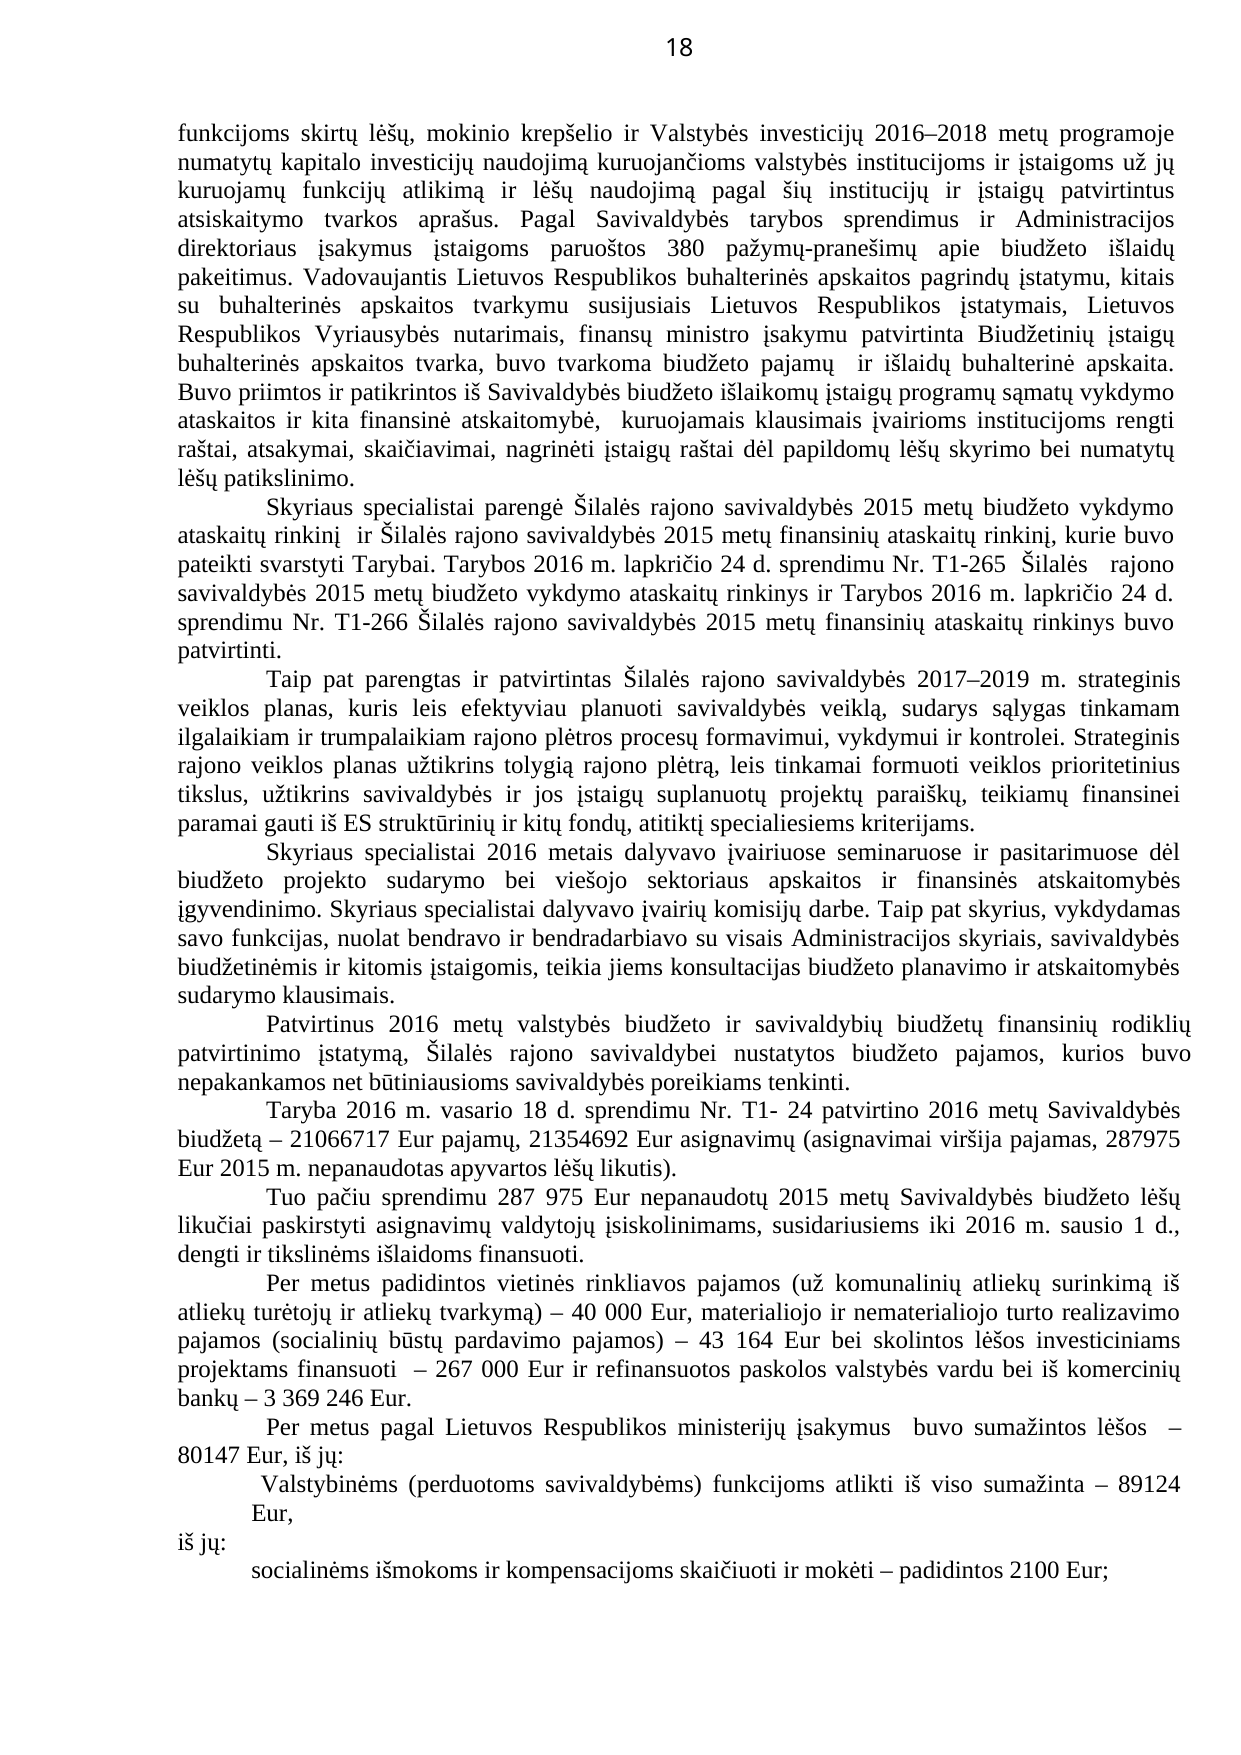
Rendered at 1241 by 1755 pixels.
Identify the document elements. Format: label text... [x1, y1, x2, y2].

text Taip pat parengtas ir patvirtintas Šilalės rajono savivaldybės 2017–2019 m. strateginis veiklos planas, kuris leis efektyviau planuoti savivaldybės veiklą, sudarys sąlygas tinkamam ilgalaikiam ir trumpalaikiam rajono plėtros procesų formavimui, vykdymui ir kontrolei. Strateginis rajono veiklos planas užtikrins tolygią rajono plėtrą, leis tinkamai formuoti veiklos prioritetinius tikslus, užtikrins savivaldybės ir jos įstaigų suplanuotų projektų paraiškų, teikiamų finansinei paramai gauti iš ES struktūrinių ir kitų fondų, atitiktį specialiesiems kriterijams. [177, 664, 1181, 837]
text Per metus pagal Lietuvos Respublikos ministerijų įsakymus buvo sumažintos lėšos – 80147 Eur, iš jų: [177, 1412, 1181, 1469]
text Taryba 2016 m. vasario 18 d. sprendimu Nr. T1- 24 patvirtino 2016 metų Savivaldybės biudžetą – 21066717 Eur pajamų, 21354692 Eur asignavimų (asignavimai viršija pajamas, 287975 Eur 2015 m. nepanaudotas apyvartos lėšų likutis). [177, 1096, 1181, 1182]
text Skyriaus specialistai parengė Šilalės rajono savivaldybės 2015 metų biudžeto vykdymo ataskaitų rinkinį ir Šilalės rajono savivaldybės 2015 metų finansinių ataskaitų rinkinį, kurie buvo pateikti svarstyti Tarybai. Tarybos 2016 m. lapkričio 24 d. sprendimu Nr. T1-265 Šilalės rajono savivaldybės 2015 metų biudžeto vykdymo ataskaitų rinkinys ir Tarybos 2016 m. lapkričio 24 d. sprendimu Nr. T1-266 Šilalės rajono savivaldybės 2015 metų finansinių ataskaitų rinkinys buvo patvirtinti. [177, 492, 1175, 664]
text Tuo pačiu sprendimu 287 975 Eur nepanaudotų 2015 metų Savivaldybės biudžeto lėšų likučiai paskirstyti asignavimų valdytojų įsiskolinimams, susidariusiems iki 2016 m. sausio 1 d., dengti ir tikslinėms išlaidoms finansuoti. [177, 1182, 1181, 1268]
text socialinėms išmokoms ir kompensacijoms skaičiuoti ir mokėti – padidintos 2100 Eur; [251, 1556, 1181, 1584]
text Skyriaus specialistai 2016 metais dalyvavo įvairiuose seminaruose ir pasitarimuose dėl biudžeto projekto sudarymo bei viešojo sektoriaus apskaitos ir finansinės atskaitomybės įgyvendinimo. Skyriaus specialistai dalyvavo įvairių komisijų darbe. Taip pat skyrius, vykdydamas savo funkcijas, nuolat bendravo ir bendradarbiavo su visais Administracijos skyriais, savivaldybės biudžetinėmis ir kitomis įstaigomis, teikia jiems konsultacijas biudžeto planavimo ir atskaitomybės sudarymo klausimais. [177, 837, 1181, 1009]
text iš jų: [177, 1527, 1181, 1556]
text Per metus padidintos vietinės rinkliavos pajamos (už komunalinių atliekų surinkimą iš atliekų turėtojų ir atliekų tvarkymą) – 40 000 Eur, materialiojo ir nematerialiojo turto realizavimo pajamos (socialinių būstų pardavimo pajamos) – 43 164 Eur bei skolintos lėšos investiciniams projektams finansuoti – 267 000 Eur ir refinansuotos paskolos valstybės vardu bei iš komercinių bankų – 3 369 246 Eur. [177, 1268, 1181, 1412]
text Valstybinėms (perduotoms savivaldybėms) funkcijoms atlikti iš viso sumažinta – 89124 Eur, [251, 1469, 1181, 1527]
text Patvirtinus 2016 metų valstybės biudžeto ir savivaldybių biudžetų finansinių rodiklių patvirtinimo įstatymą, Šilalės rajono savivaldybei nustatytos biudžeto pajamos, kurios buvo nepakankamos net būtiniausioms savivaldybės poreikiams tenkinti. [177, 1009, 1192, 1096]
text funkcijoms skirtų lėšų, mokinio krepšelio ir Valstybės investicijų 2016–2018 metų programoje numatytų kapitalo investicijų naudojimą kuruojančioms valstybės institucijoms ir įstaigoms už jų kuruojamų funkcijų atlikimą ir lėšų naudojimą pagal šių institucijų ir įstaigų patvirtintus atsiskaitymo tvarkos aprašus. Pagal Savivaldybės tarybos sprendimus ir Administracijos direktoriaus įsakymus įstaigoms paruoštos 380 pažymų-pranešimų apie biudžeto išlaidų pakeitimus. Vadovaujantis Lietuvos Respublikos buhalterinės apskaitos pagrindų įstatymu, kitais su buhalterinės apskaitos tvarkymu susijusiais Lietuvos Respublikos įstatymais, Lietuvos Respublikos Vyriausybės nutarimais, finansų ministro įsakymu patvirtinta Biudžetinių įstaigų buhalterinės apskaitos tvarka, buvo tvarkoma biudžeto pajamų ir išlaidų buhalterinė apskaita. Buvo priimtos ir patikrintos iš Savivaldybės biudžeto išlaikomų įstaigų programų sąmatų vykdymo ataskaitos ir kita finansinė atskaitomybė, kuruojamais klausimais įvairioms institucijoms rengti raštai, atsakymai, skaičiavimai, nagrinėti įstaigų raštai dėl papildomų lėšų skyrimo bei numatytų lėšų patikslinimo. [177, 118, 1175, 492]
